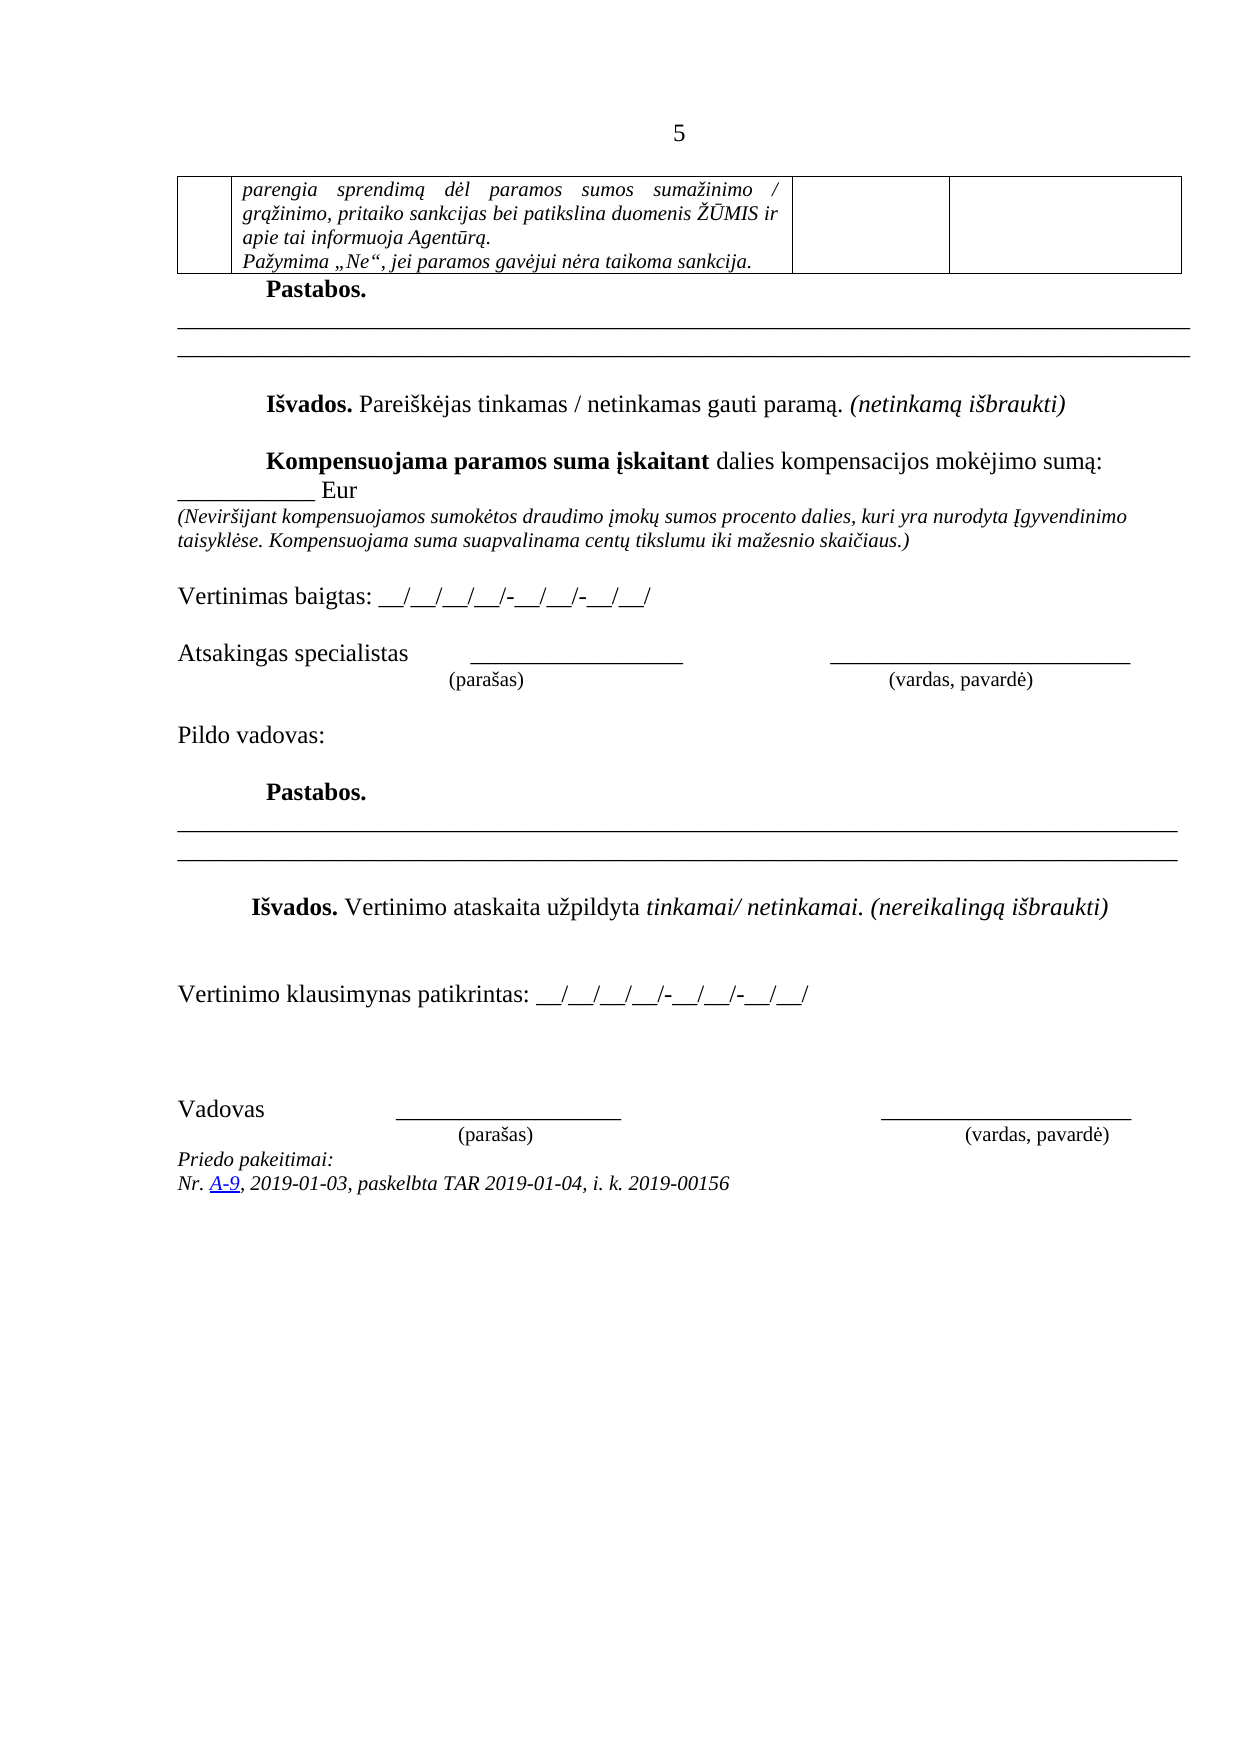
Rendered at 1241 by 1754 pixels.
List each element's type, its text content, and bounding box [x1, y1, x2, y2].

table_cell [178, 177, 231, 273]
text Vertinimo klausimynas patikrintas: __/__/__/__/-__/__/-__/__/ [177, 979, 1162, 1007]
text Vertinimas baigtas: __/__/__/__/-__/__/-__/__/ [177, 581, 1162, 609]
text (Neviršijant kompensuojamos sumokėtos draudimo įmokų sumos procento dalies, kuri yra nurodyta Įgyvendinimo taisyklėse. Kompensuojama suma suapvalinama centų tikslumu iki mažesnio skaičiaus.) [177, 504, 1184, 552]
text Atsakingas specialistas _________________ ________________________ [177, 638, 1184, 667]
text Pildo vadovas: [177, 720, 1181, 749]
text (parašas) (vardas, pavardė) [177, 667, 1162, 691]
text ________________________________________________________________________________ [177, 806, 1184, 835]
text Vadovas __________________ ____________________ [177, 1094, 1181, 1122]
text Nr. A-9, 2019-01-03, paskelbta TAR 2019-01-04, i. k. 2019-00156 [177, 1171, 1181, 1194]
text Kompensuojama paramos suma įskaitant dalies kompensacijos mokėjimo sumą: ___________ Eur [177, 446, 1184, 504]
text (parašas) (vardas, pavardė) [177, 1122, 1181, 1146]
text _________________________________________________________________________________ [177, 331, 1190, 356]
table_cell parengia sprendimą dėl paramos sumos sumažinimo / grąžinimo, pritaiko sankcijas bei patikslina duomenis ŽŪMIS ir apie tai informuoja Agentūrą. Pažymima „Ne“, jei paramos gavėjui nėra taikoma sankcija. [232, 177, 792, 273]
text Išvados. Pareiškėjas tinkamas / netinkamas gauti paramą. (netinkamą išbraukti) [177, 389, 1184, 418]
table_cell [950, 177, 1181, 273]
text Pastabos. [177, 777, 1181, 806]
text _________________________________________________________________________________ [177, 303, 1190, 328]
text Išvados. Vertinimo ataskaita užpildyta tinkamai/ netinkamai. (nereikalingą išbraukti) [177, 892, 1181, 921]
table_cell [793, 177, 949, 273]
text ________________________________________________________________________________ [177, 835, 1184, 864]
text Pastabos. [177, 274, 1181, 303]
text Priedo pakeitimai: [177, 1146, 1181, 1171]
